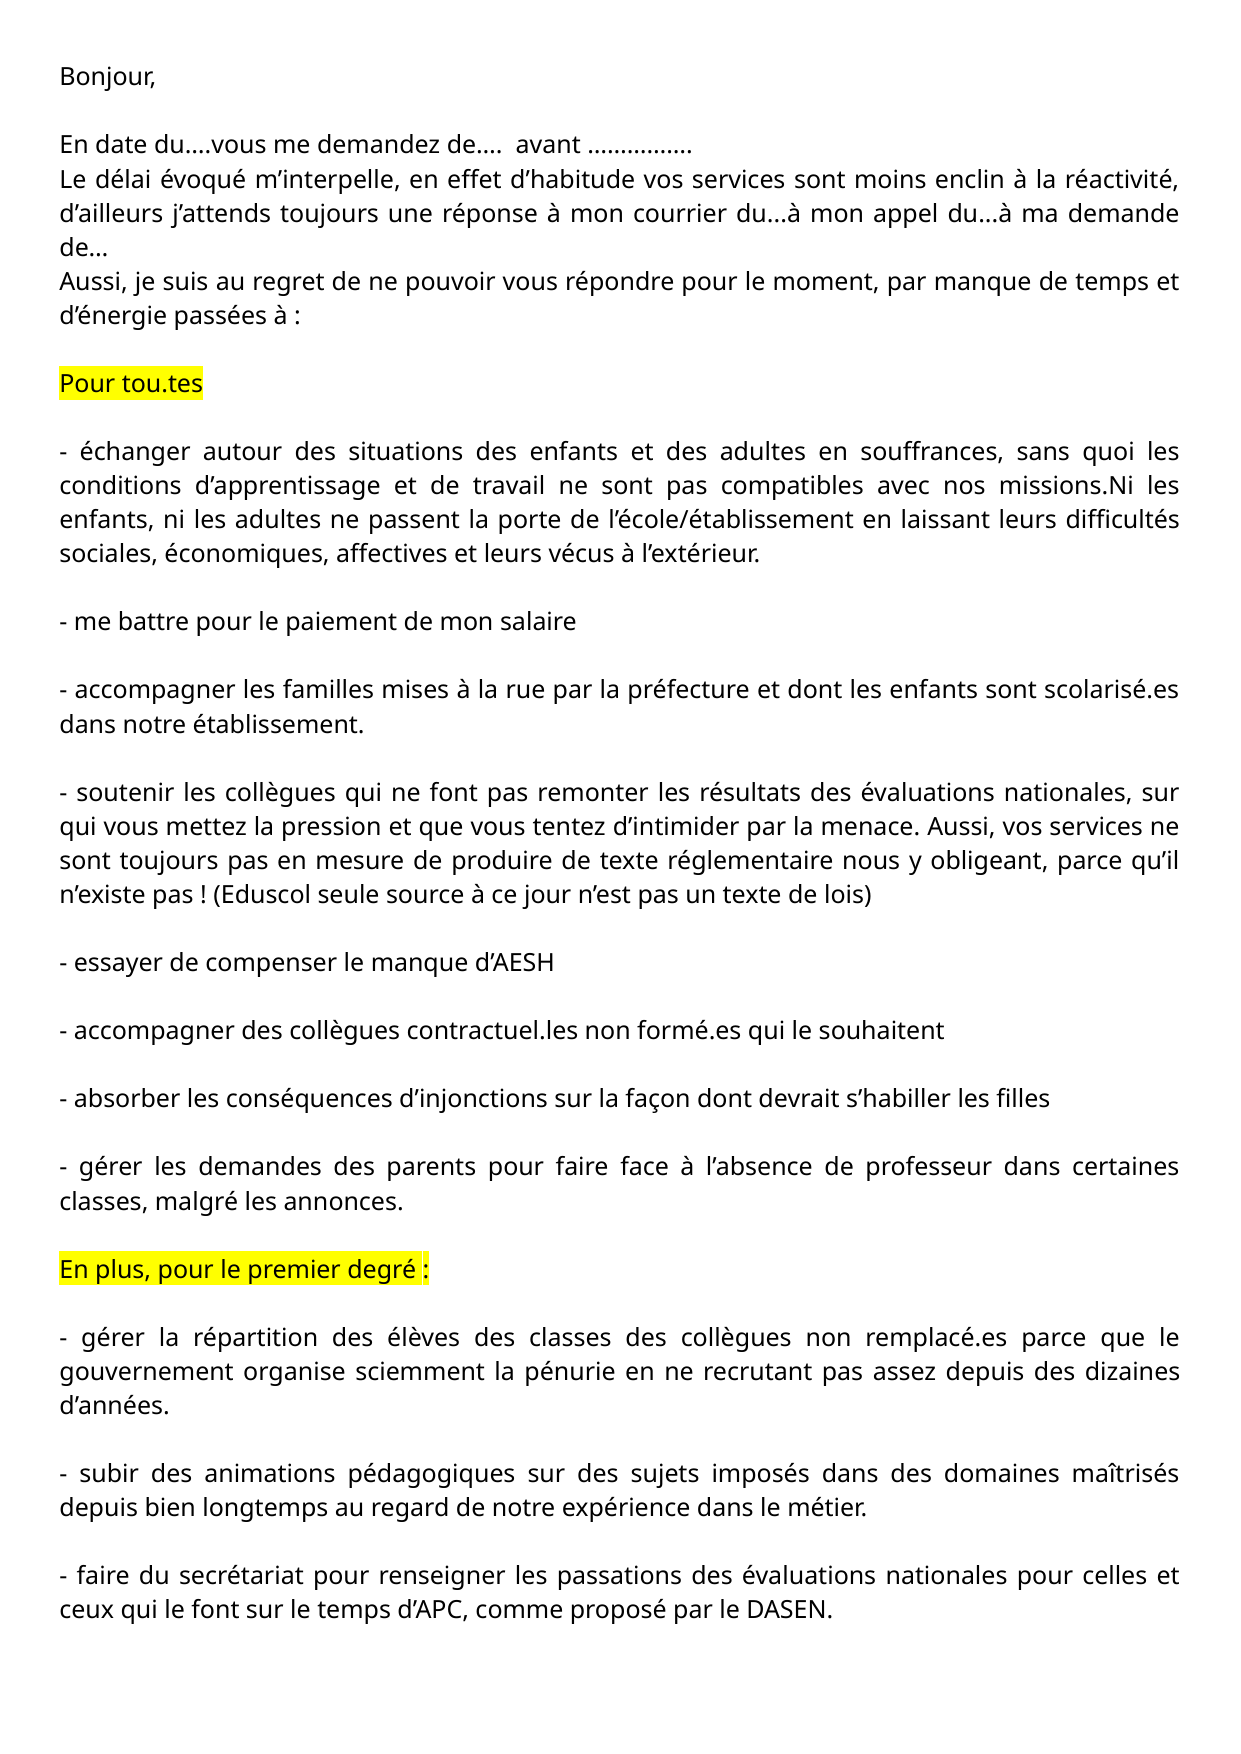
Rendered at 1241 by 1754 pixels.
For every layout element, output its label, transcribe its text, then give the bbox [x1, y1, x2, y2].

text En plus, pour le premier degré : [59, 1251, 1181, 1285]
text Bonjour, [59, 59, 1181, 93]
text Aussi, je suis au regret de ne pouvoir vous répondre pour le moment, par manque de temps et d’énergie passées à : [59, 263, 1181, 332]
text Le délai évoqué m’interpelle, en effet d’habitude vos services sont moins enclin à la réactivité, d’ailleurs j’attends toujours une réponse à mon courrier du...à mon appel du...à ma demande de… [59, 161, 1181, 263]
text - faire du secrétariat pour renseigner les passations des évaluations nationales pour celles et ceux qui le font sur le temps d’APC, comme proposé par le DASEN. [59, 1558, 1181, 1626]
text - accompagner les familles mises à la rue par la préfecture et dont les enfants sont scolarisé.es dans notre établissement. [59, 672, 1181, 740]
text Pour tou.tes [59, 366, 1181, 400]
text - accompagner des collègues contractuel.les non formé.es qui le souhaitent [59, 1013, 1181, 1047]
text - absorber les conséquences d’injonctions sur la façon dont devrait s’habiller les filles [59, 1081, 1181, 1115]
text - gérer les demandes des parents pour faire face à l’absence de professeur dans certaines classes, malgré les annonces. [59, 1149, 1181, 1217]
text - essayer de compenser le manque d’AESH [59, 945, 1181, 979]
text - soutenir les collègues qui ne font pas remonter les résultats des évaluations nationales, sur qui vous mettez la pression et que vous tentez d’intimider par la menace. Aussi, vos services ne sont toujours pas en mesure de produire de texte réglementaire nous y obligeant, parce qu’il n’existe pas ! (Eduscol seule source à ce jour n’est pas un texte de lois) [59, 774, 1181, 911]
text - subir des animations pédagogiques sur des sujets imposés dans des domaines maîtrisés depuis bien longtemps au regard de notre expérience dans le métier. [59, 1456, 1181, 1524]
text - me battre pour le paiement de mon salaire [59, 604, 1181, 638]
text En date du….vous me demandez de…. avant ……………. [59, 127, 1181, 161]
text - gérer la répartition des élèves des classes des collègues non remplacé.es parce que le gouvernement organise sciemment la pénurie en ne recrutant pas assez depuis des dizaines d’années. [59, 1319, 1181, 1422]
text - échanger autour des situations des enfants et des adultes en souffrances, sans quoi les conditions d’apprentissage et de travail ne sont pas compatibles avec nos missions.Ni les enfants, ni les adultes ne passent la porte de l’école/établissement en laissant leurs difficultés sociales, économiques, affectives et leurs vécus à l’extérieur. [59, 434, 1181, 570]
